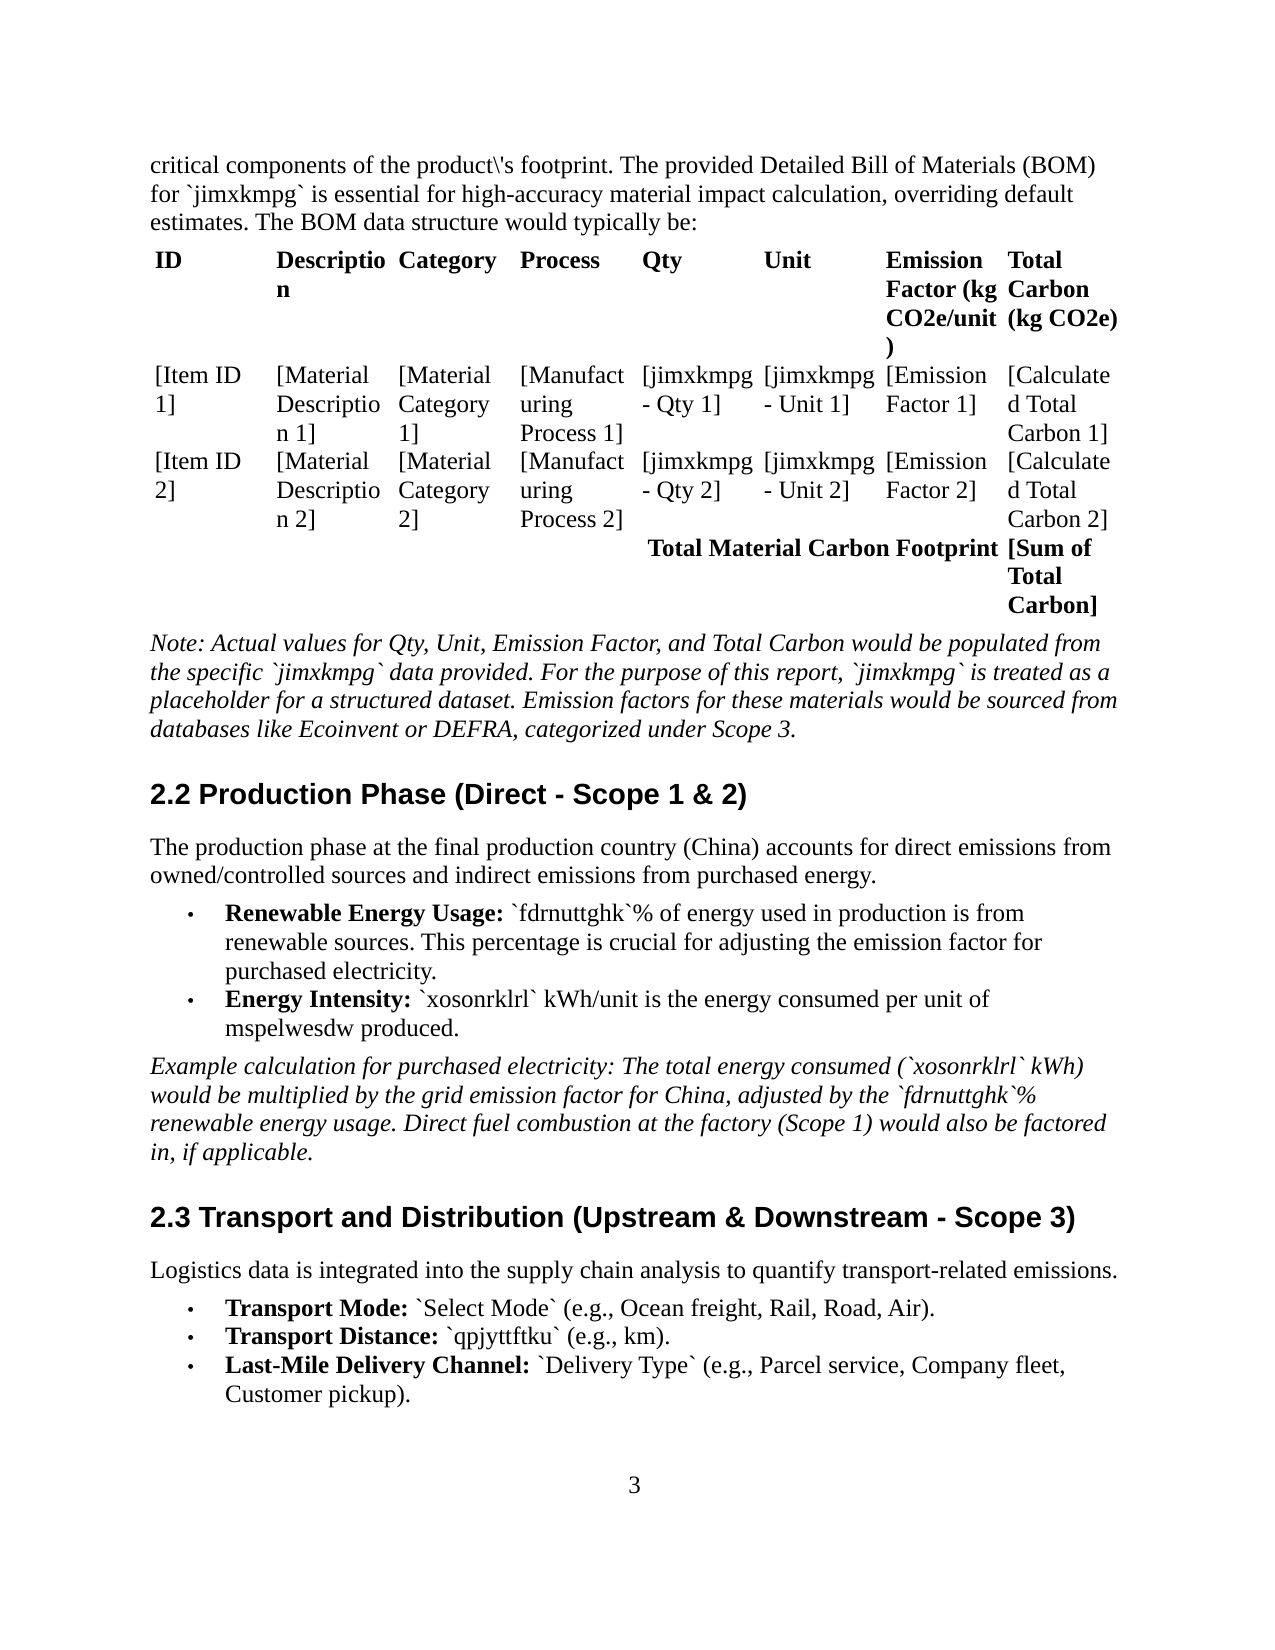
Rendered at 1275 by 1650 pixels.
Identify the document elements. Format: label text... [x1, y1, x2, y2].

table_header Total Carbon (kg CO2e) [1003, 245, 1125, 360]
table_header ID [150, 245, 272, 360]
text Example calculation for purchased electricity: The total energy consumed (`xosonrklrl` kWh) would be multiplied by the grid emission factor for China, adjusted by the `fdrnuttghk`% renewable energy usage. Direct fuel combustion at the factory (Scope 1) would also be factored in, if applicable. [150, 1051, 1125, 1166]
list Last-Mile Delivery Channel: `Delivery Type` (e.g., Parcel service, Company fleet, Customer pickup). [187, 1350, 1125, 1408]
text The production phase at the final production country (China) accounts for direct emissions from owned/controlled sources and indirect emissions from purchased energy. [150, 832, 1125, 889]
table_cell [Item ID 1] [150, 360, 272, 446]
table_cell [Material Description 2] [272, 446, 394, 533]
table_cell [Calculated Total Carbon 1] [1003, 360, 1125, 446]
table_cell [Material Description 1] [272, 360, 394, 446]
table_header Qty [638, 245, 759, 360]
table_cell [Manufacturing Process 1] [516, 360, 637, 446]
subtitle 2.3 Transport and Distribution (Upstream & Downstream - Scope 3) [150, 1200, 1125, 1233]
text Logistics data is integrated into the supply chain analysis to quantify transport-related emissions. [150, 1255, 1125, 1284]
table_cell [Emission Factor 2] [881, 446, 1003, 533]
list Transport Mode: `Select Mode` (e.g., Ocean freight, Rail, Road, Air). [187, 1293, 1125, 1321]
table_cell [Manufacturing Process 2] [516, 446, 637, 533]
list Renewable Energy Usage: `fdrnuttghk`% of energy used in production is from renewable sources. This percentage is crucial for adjusting the emission factor for purchased electricity. [187, 898, 1125, 984]
list Energy Intensity: `xosonrklrl` kWh/unit is the energy consumed per unit of mspelwesdw produced. [187, 984, 1125, 1042]
table_header Description [272, 245, 394, 360]
table_cell [Emission Factor 1] [881, 360, 1003, 446]
list Transport Distance: `qpjyttftku` (e.g., km). [187, 1321, 1125, 1350]
table_cell Total Material Carbon Footprint [150, 533, 1003, 619]
table_cell [Material Category 2] [394, 446, 516, 533]
table_cell [Material Category 1] [394, 360, 516, 446]
text critical components of the product\'s footprint. The provided Detailed Bill of Materials (BOM) for `jimxkmpg` is essential for high-accuracy material impact calculation, overriding default estimates. The BOM data structure would typically be: [150, 150, 1125, 236]
text Note: Actual values for Qty, Unit, Emission Factor, and Total Carbon would be populated from the specific `jimxkmpg` data provided. For the purpose of this report, `jimxkmpg` is treated as a placeholder for a structured dataset. Emission factors for these materials would be sourced from databases like Ecoinvent or DEFRA, categorized under Scope 3. [150, 628, 1125, 743]
table_cell [jimxkmpg - Qty 2] [638, 446, 759, 533]
table_header Emission Factor (kg CO2e/unit) [881, 245, 1003, 360]
table_header Unit [759, 245, 881, 360]
table_header Process [516, 245, 637, 360]
table_cell [Sum of Total Carbon] [1003, 533, 1125, 619]
table_cell [jimxkmpg - Qty 1] [638, 360, 759, 446]
subtitle 2.2 Production Phase (Direct - Scope 1 & 2) [150, 777, 1125, 810]
table_header Category [394, 245, 516, 360]
table_cell [Calculated Total Carbon 2] [1003, 446, 1125, 533]
table_cell [jimxkmpg - Unit 1] [759, 360, 881, 446]
table_cell [jimxkmpg - Unit 2] [759, 446, 881, 533]
table_cell [Item ID 2] [150, 446, 272, 533]
